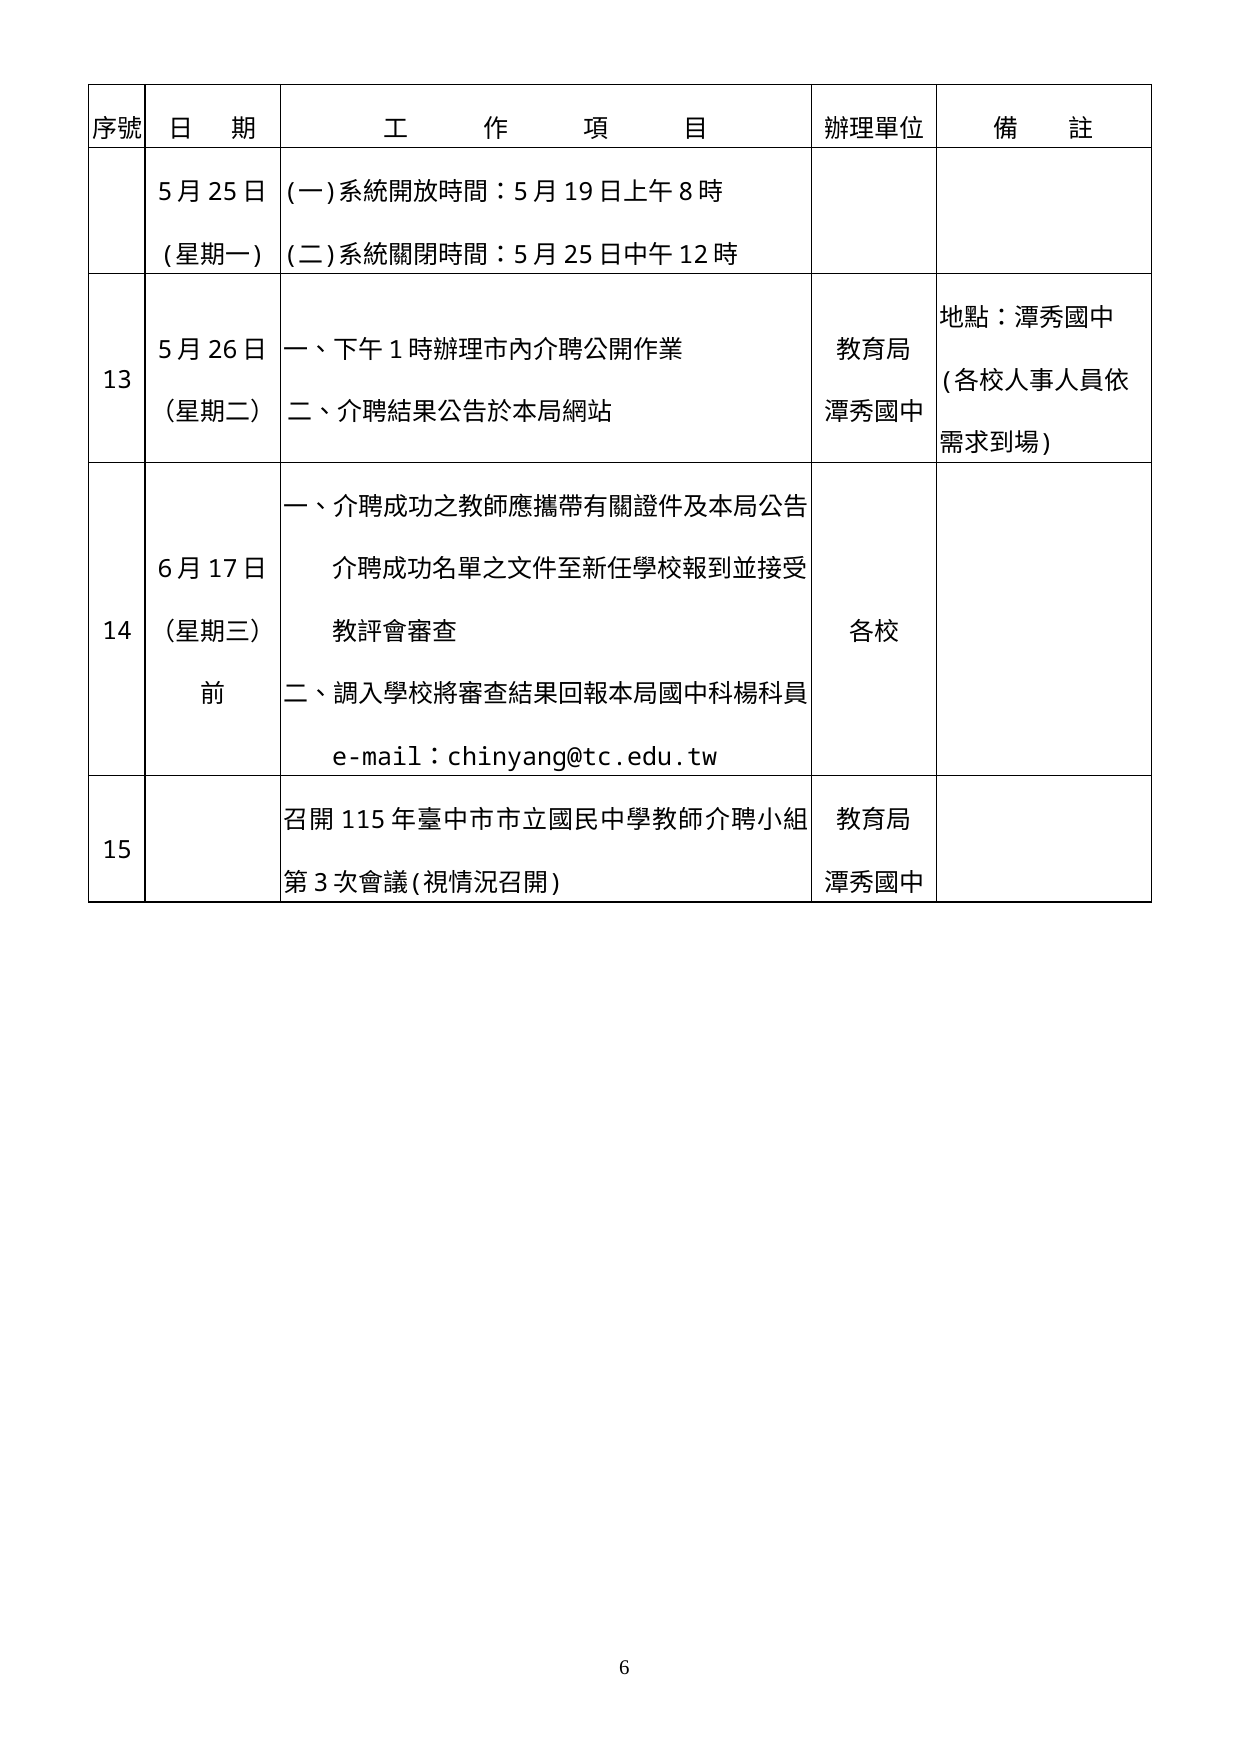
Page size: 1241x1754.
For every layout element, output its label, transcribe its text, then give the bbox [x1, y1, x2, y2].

table_cell (一)系統開放時間：5月19日上午8時 (二)系統關閉時間：5月25日中午12時 [281, 148, 811, 273]
table_cell 各校 [812, 463, 936, 775]
table_header 日 期 [146, 85, 280, 147]
table_cell 6月17日（星期三）前 [146, 463, 280, 775]
table_cell 5月26日 （星期二） [146, 274, 280, 462]
table_cell [89, 148, 144, 273]
table_cell [937, 463, 1151, 775]
table_cell 5月25日 (星期一) [146, 148, 280, 273]
table_cell 13 [89, 274, 144, 462]
table_cell [937, 148, 1151, 273]
table_header 工 作 項 目 [281, 85, 811, 147]
table_cell 教育局 潭秀國中 [812, 776, 936, 901]
table_cell [146, 776, 280, 901]
table_cell 15 [89, 776, 144, 901]
table_cell [937, 776, 1151, 901]
table_cell 一、介聘成功之教師應攜帶有關證件及本局公告介聘成功名單之文件至新任學校報到並接受教評會審查 二、調入學校將審查結果回報本局國中科楊科員e-mail：chinyang@tc.edu.tw [281, 463, 811, 775]
table_header 辦理單位 [812, 85, 936, 147]
table_cell 14 [89, 463, 144, 775]
table_cell [812, 148, 936, 273]
table_cell 召開115年臺中市市立國民中學教師介聘小組第3次會議(視情況召開) [281, 776, 811, 901]
table_cell 地點：潭秀國中 (各校人事人員依需求到場) [937, 274, 1151, 462]
table_cell 教育局 潭秀國中 [812, 274, 936, 462]
table_header 序號 [89, 85, 144, 147]
table_cell 一、下午1時辦理市內介聘公開作業 二、介聘結果公告於本局網站 [281, 274, 811, 462]
table_header 備 註 [937, 85, 1151, 147]
